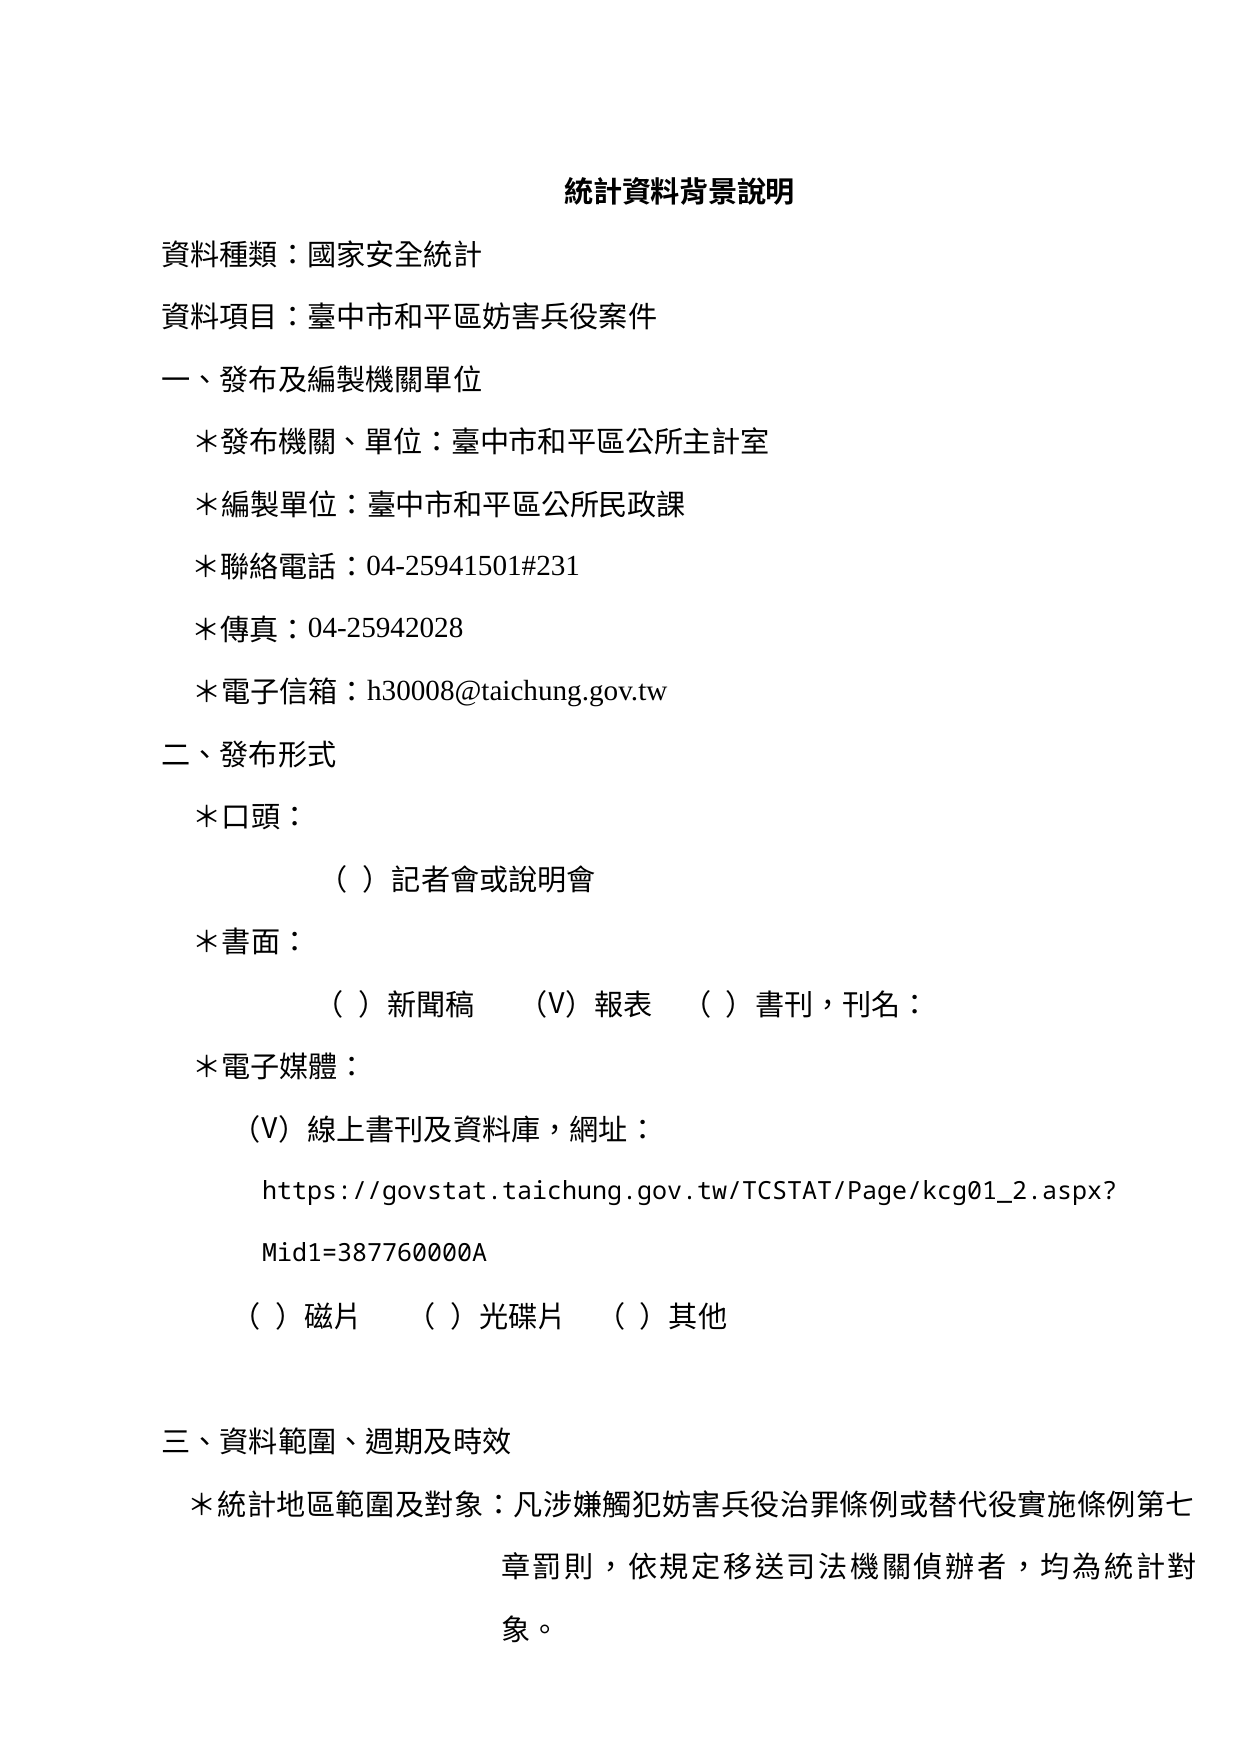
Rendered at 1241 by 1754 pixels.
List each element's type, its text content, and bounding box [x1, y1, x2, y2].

table_header 統計資料背景說明 資料種類：國家安全統計 資料項目：臺中市和平區妨害兵役案件 一、發布及編製機關單位 ＊發布機關、單位：臺中市和平區公所主計室 ＊編製單位：臺中市和平區公所民政課 ＊聯絡電話：04-25941501#231 ＊傳真：04-25942028 ＊電子信箱：h30008@taichung.gov.tw 二、發布形式 口頭： （ ）記者會或說明會 書面： （ ）新聞稿 （V）報表 （ ）書刊，刊名： ＊電子媒體： （V）線上書刊及資料庫，網址： https://govstat.taichung.gov.tw/TCSTAT/Page/kcg01_2.aspx?Mid1=387760000A （ ）磁片 （ ）光碟片 （ ）其他 三、資料範圍、週期及時效 ＊統計地區範圍及對象：凡涉嫌觸犯妨害兵役治罪條例或替代役實施條例第七章罰則，依規定移送司法機關偵辦者，均為統計對象。 [150, 148, 1209, 1648]
